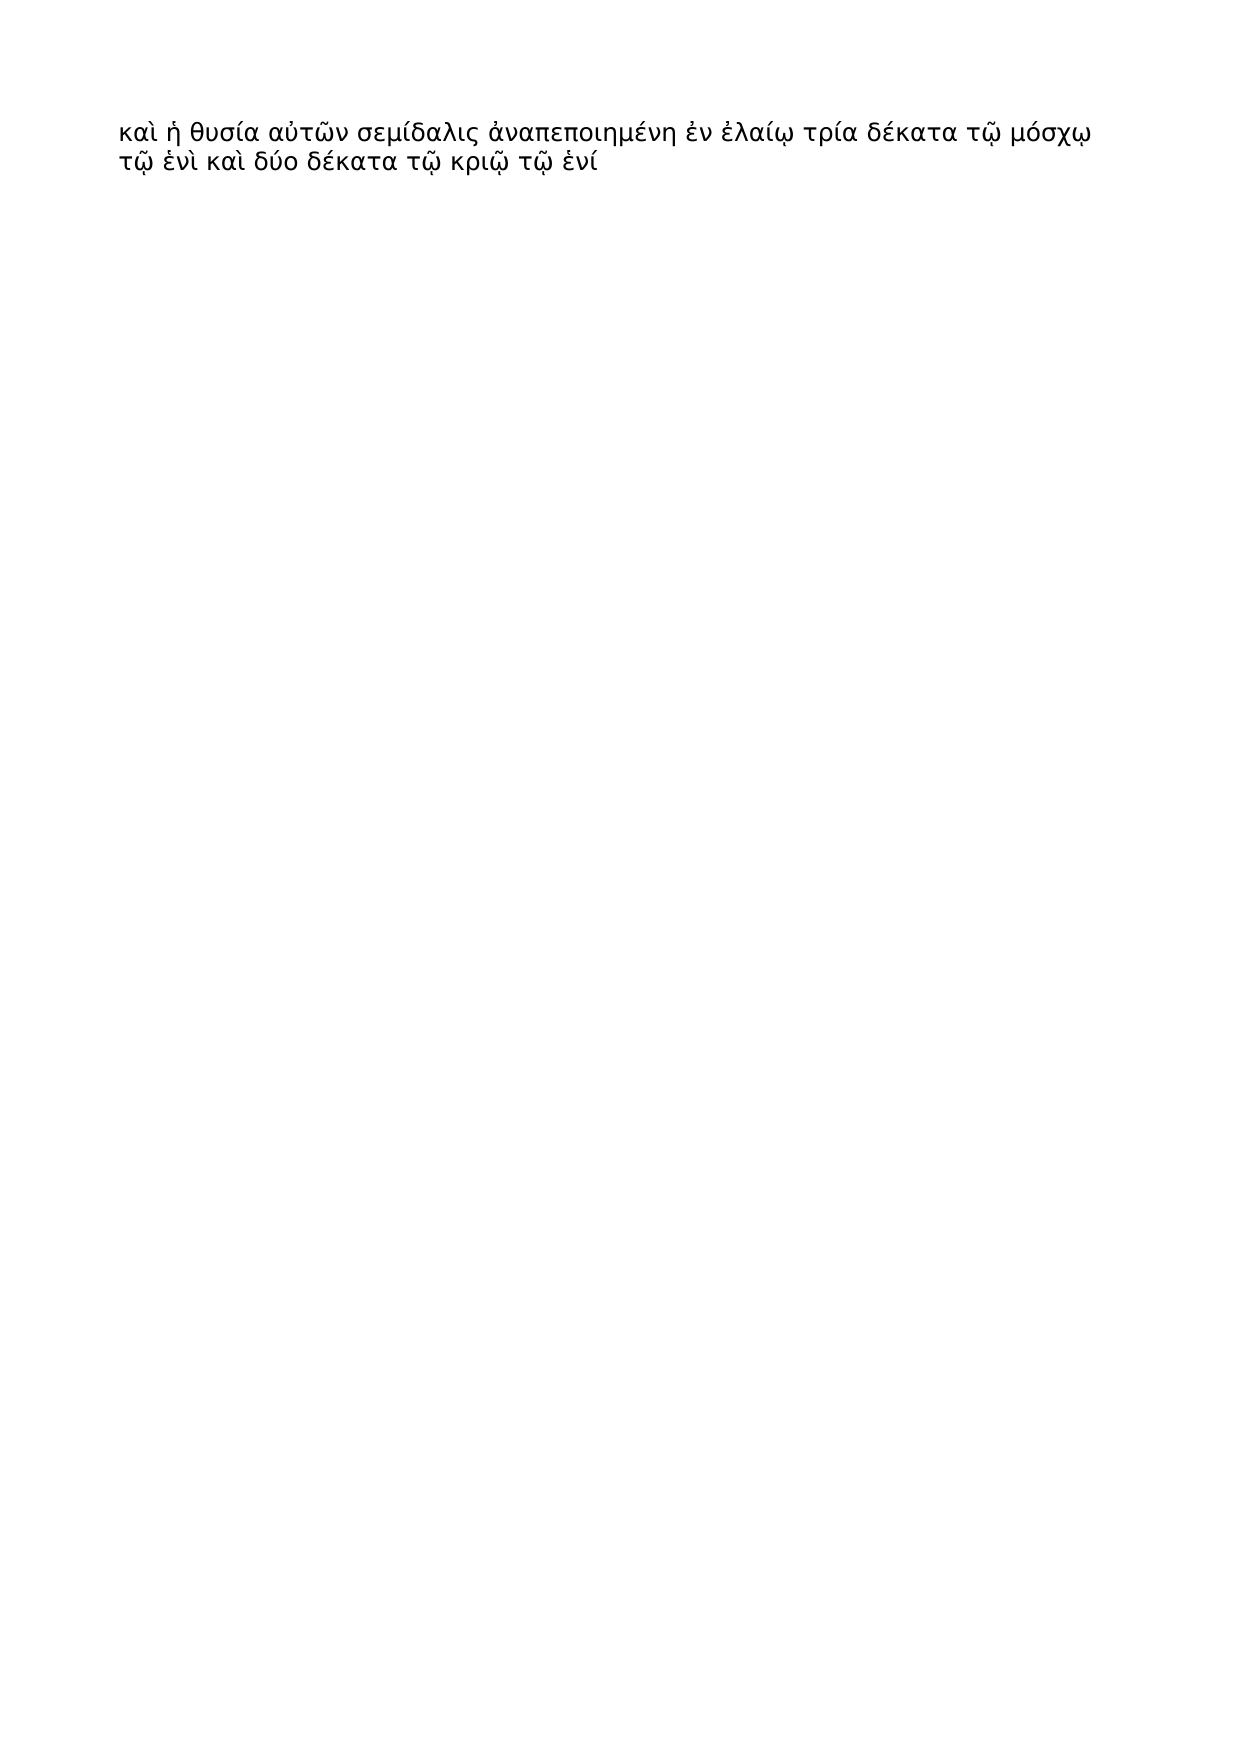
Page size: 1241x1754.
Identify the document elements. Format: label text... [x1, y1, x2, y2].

text καὶ ἡ θυσία αὐτῶν σεμίδαλις ἀναπεποιημένη ἐν ἐλαίῳ τρία δέκατα τῷ μόσχῳ τῷ ἑνὶ καὶ δύο δέκατα τῷ κριῷ τῷ ἑνί [118, 118, 1122, 176]
